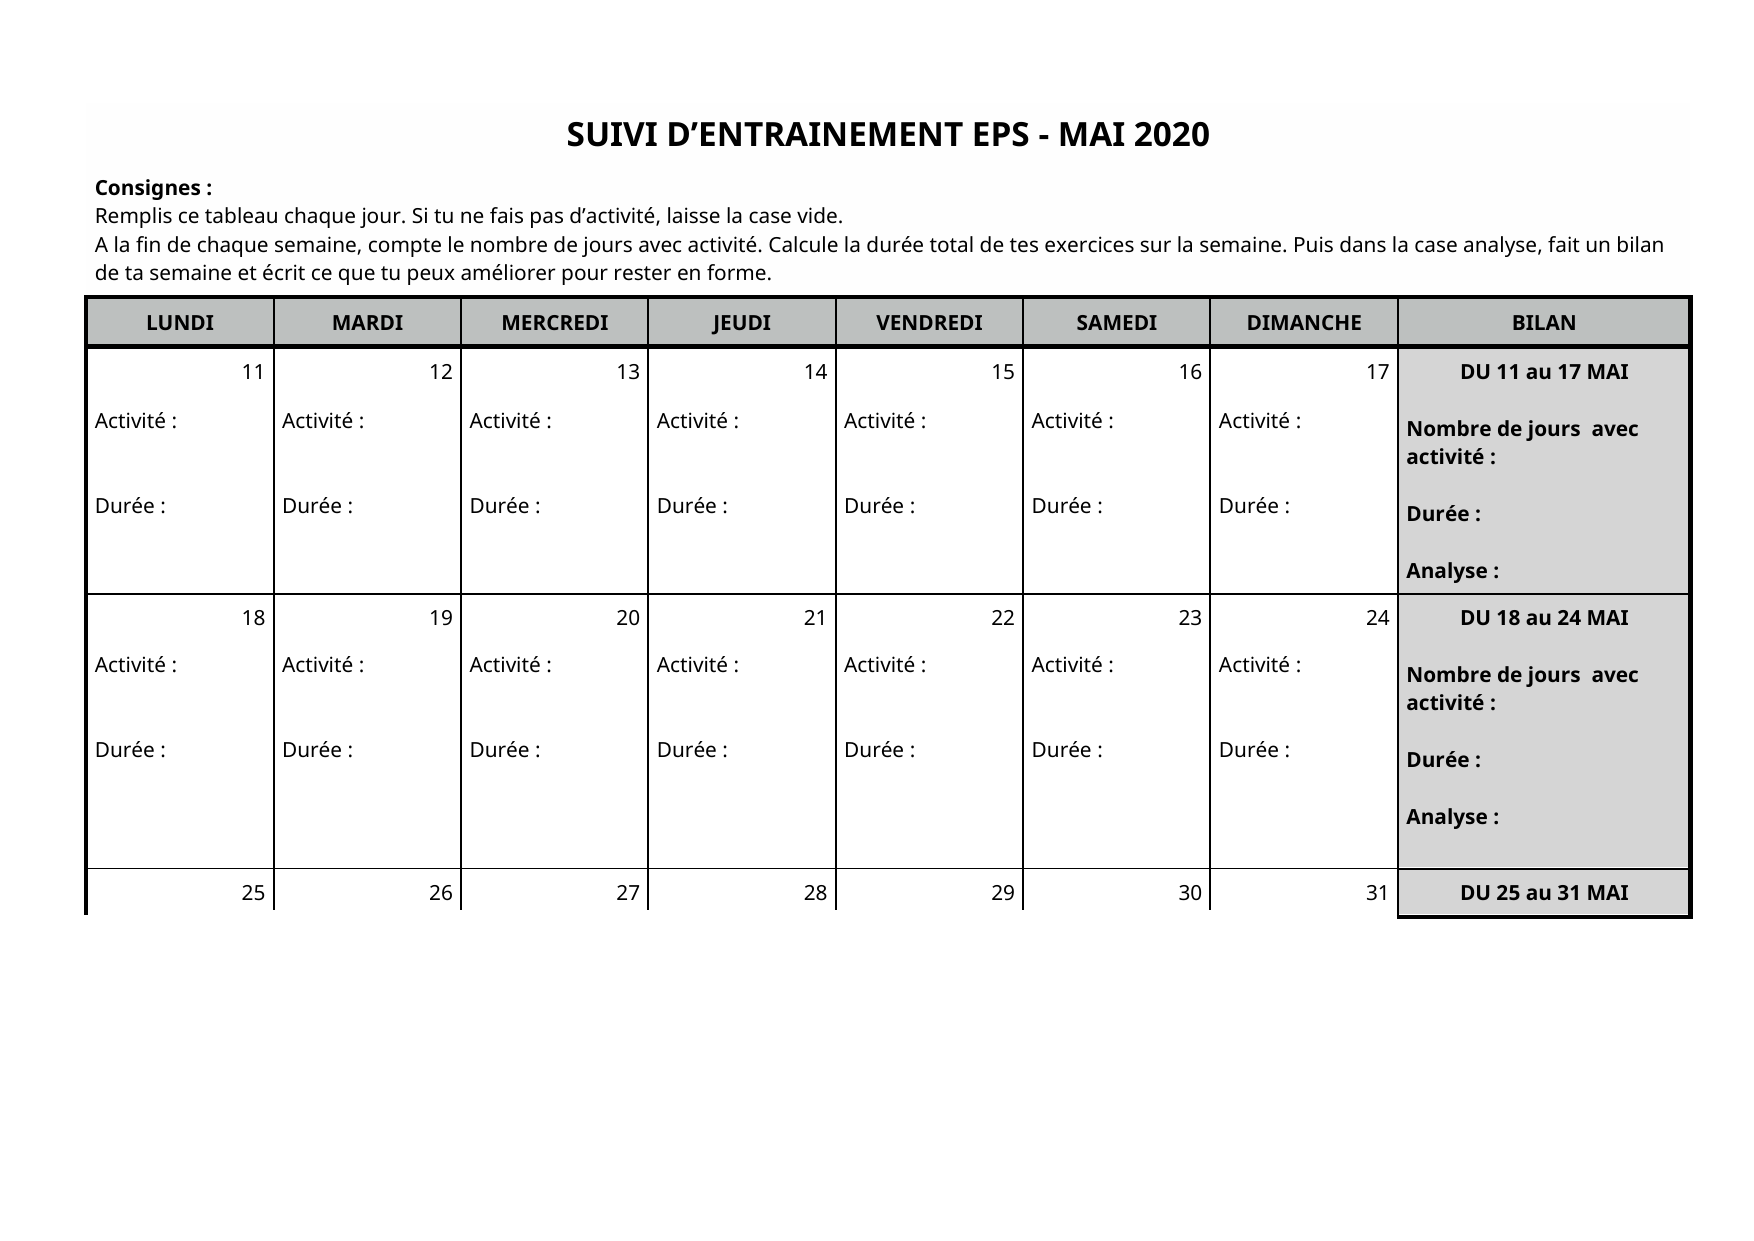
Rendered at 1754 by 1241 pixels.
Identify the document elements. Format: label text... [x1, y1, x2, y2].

table_cell 16 [1024, 349, 1209, 394]
table_cell DU 25 au 31 MAI [1399, 870, 1688, 914]
table_cell Activité : Durée : [837, 640, 1022, 867]
table_cell Consignes : Remplis ce tableau chaque jour. Si tu ne fais pas d’activité, laisse la case vide. A la fin de chaque semaine, compte le nombre de jours avec activité. Calcule la durée total de tes exercices sur la semaine. Puis dans la case analyse, fait un bilan de ta semaine et écrit ce que tu peux améliorer pour rester en forme. [86, 165, 1690, 295]
table_cell 18 [88, 595, 273, 640]
table_cell Activité : Durée : [462, 394, 647, 593]
table_cell BILAN [1399, 299, 1688, 344]
table_cell MERCREDI [462, 299, 647, 344]
table_cell SAMEDI [1024, 299, 1209, 344]
table_cell 12 [275, 349, 460, 394]
table_cell 26 [274, 869, 461, 914]
table_cell Activité : Durée : [88, 394, 273, 593]
table_cell JEUDI [649, 299, 835, 344]
table_cell 31 [1210, 869, 1397, 914]
table_cell 27 [461, 869, 648, 914]
table_cell 24 [1211, 595, 1397, 640]
table_cell 21 [649, 595, 835, 640]
table_header SUIVI D’ENTRAINEMENT EPS - MAI 2020 [86, 103, 1690, 165]
table_cell 23 [1024, 595, 1209, 640]
table_cell 22 [837, 595, 1022, 640]
table_cell Activité : Durée : [1211, 394, 1397, 593]
table_cell 19 [275, 595, 460, 640]
table_cell Activité : Durée : [1211, 640, 1397, 867]
table_cell DU 11 au 17 MAI Nombre de jours avec activité : Durée : Analyse : [1399, 349, 1688, 593]
table_cell 13 [462, 349, 647, 394]
table_cell LUNDI [88, 299, 273, 344]
table_cell 15 [837, 349, 1022, 394]
table_cell 28 [648, 869, 836, 914]
table_cell 14 [649, 349, 835, 394]
table_cell 11 [88, 349, 273, 394]
table_cell 29 [836, 869, 1023, 914]
table_cell Activité : Durée : [649, 394, 835, 593]
table_cell 17 [1211, 349, 1397, 394]
table_cell VENDREDI [837, 299, 1022, 344]
table_cell MARDI [275, 299, 460, 344]
table_cell Activité : Durée : [1024, 640, 1209, 867]
table_cell Activité : Durée : [649, 640, 835, 867]
table_cell 20 [462, 595, 647, 640]
table_cell Activité : Durée : [1024, 394, 1209, 593]
table_cell Activité : Durée : [88, 640, 273, 867]
table_cell DIMANCHE [1211, 299, 1397, 344]
table_cell Activité : Durée : [275, 640, 460, 867]
table_cell Activité : Durée : [837, 394, 1022, 593]
table_cell DU 18 au 24 MAI Nombre de jours avec activité : Durée : Analyse : [1399, 595, 1688, 867]
table_cell 25 [88, 869, 273, 914]
table_cell 30 [1023, 869, 1210, 914]
table_cell Activité : Durée : [462, 640, 647, 867]
table_cell Activité : Durée : [275, 394, 460, 593]
